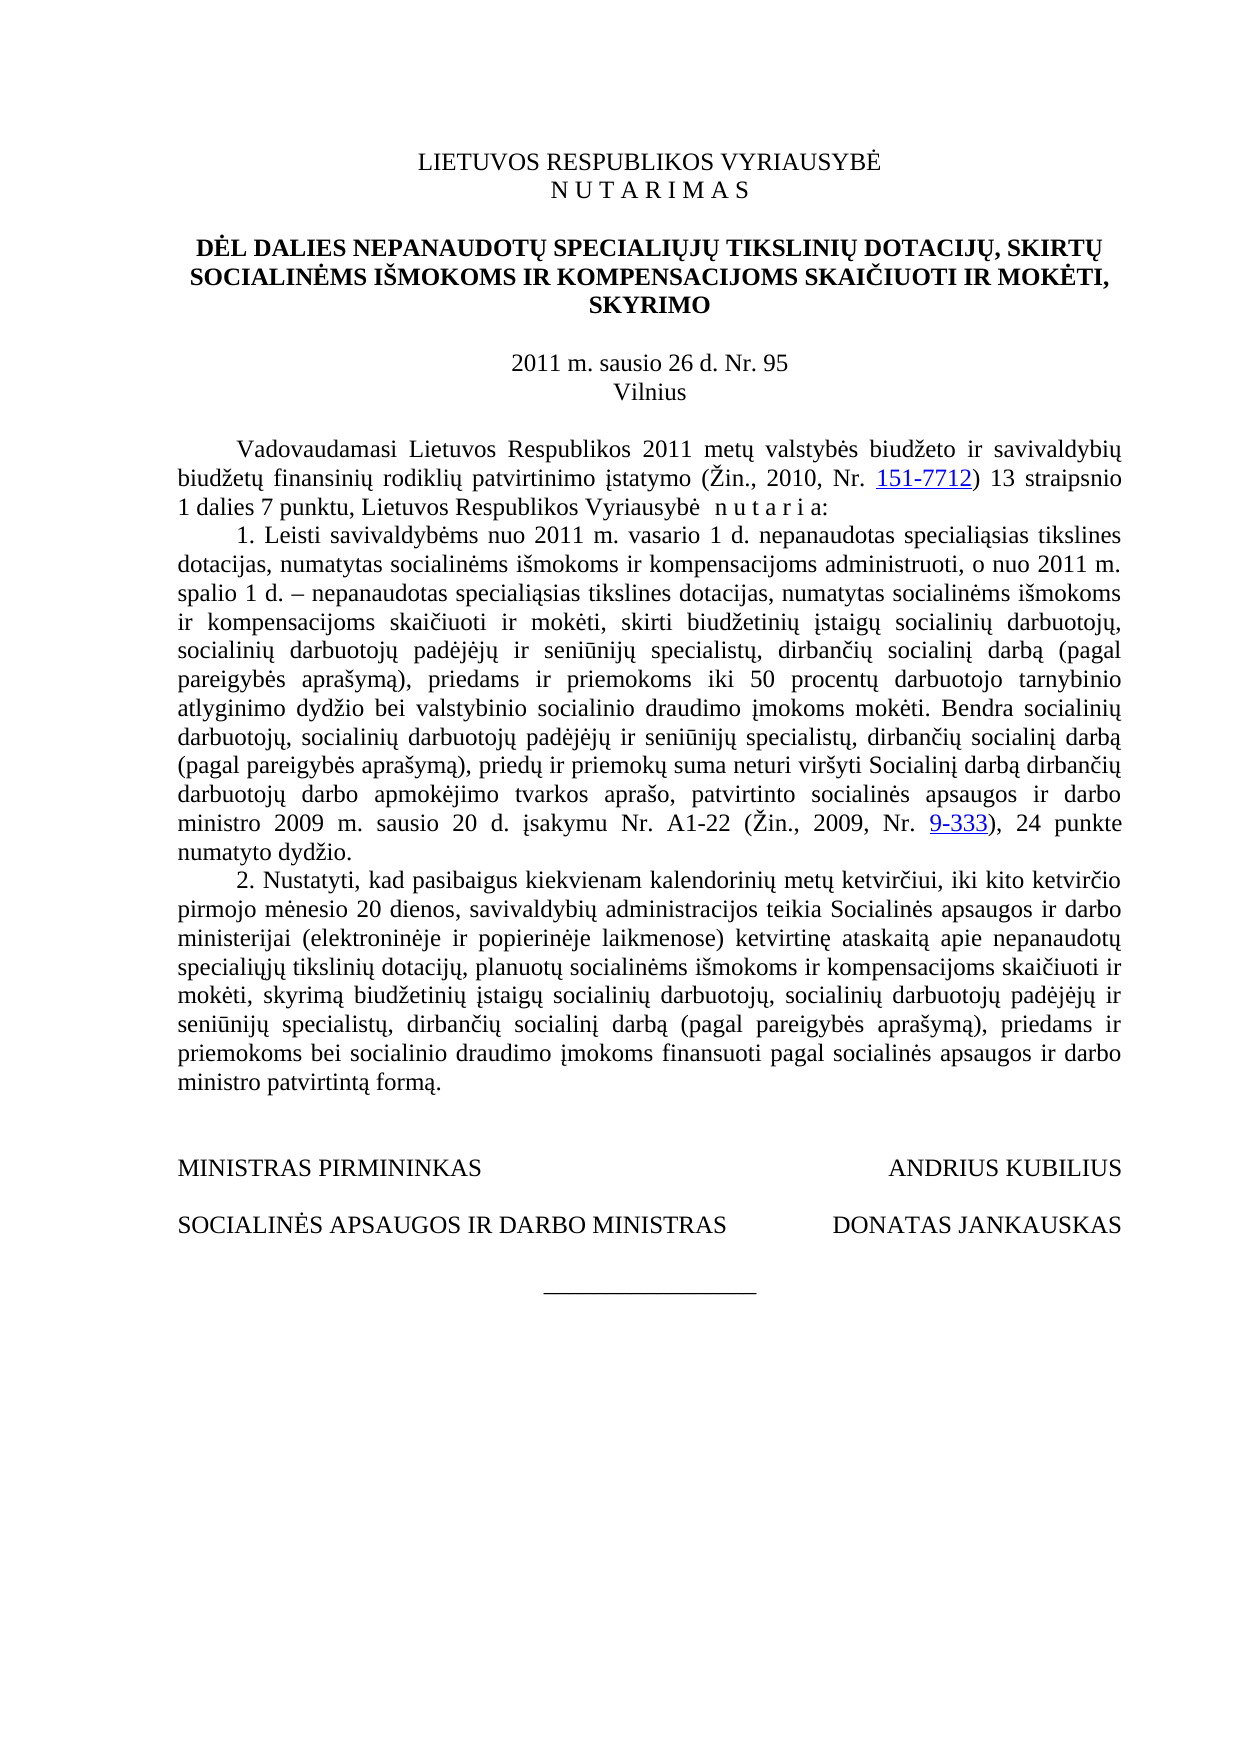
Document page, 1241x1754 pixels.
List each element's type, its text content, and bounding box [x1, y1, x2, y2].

text 2. Nustatyti, kad pasibaigus kiekvienam kalendorinių metų ketvirčiui, iki kito ketvirčio pirmojo mėnesio 20 dienos, savivaldybių administracijos teikia Socialinės apsaugos ir darbo ministerijai (elektroninėje ir popierinėje laikmenose) ketvirtinę ataskaitą apie nepanaudotų specialiųjų tikslinių dotacijų, planuotų socialinėms išmokoms ir kompensacijoms skaičiuoti ir mokėti, skyrimą biudžetinių įstaigų socialinių darbuotojų, socialinių darbuotojų padėjėjų ir seniūnijų specialistų, dirbančių socialinį darbą (pagal pareigybės aprašymą), priedams ir priemokoms bei socialinio draudimo įmokoms finansuoti pagal socialinės apsaugos ir darbo ministro patvirtintą formą. [177, 866, 1122, 1096]
text 2011 m. sausio 26 d. Nr. 95 [177, 348, 1122, 377]
text Lietuvos Respublikos Vyriausybė [177, 147, 1122, 176]
text Vadovaudamasi Lietuvos Respublikos 2011 metų valstybės biudžeto ir savivaldybių biudžetų finansinių rodiklių patvirtinimo įstatymo (Žin., 2010, Nr. 151-7712) 13 straipsnio 1 dalies 7 punktu, Lietuvos Respublikos Vyriausybė nutaria: [177, 434, 1122, 521]
text NUTARIMAS [177, 176, 1122, 204]
text 1. Leisti savivaldybėms nuo 2011 m. vasario 1 d. nepanaudotas specialiąsias tikslines dotacijas, numatytas socialinėms išmokoms ir kompensacijoms administruoti, o nuo 2011 m. spalio 1 d. – nepanaudotas specialiąsias tikslines dotacijas, numatytas socialinėms išmokoms ir kompensacijoms skaičiuoti ir mokėti, skirti biudžetinių įstaigų socialinių darbuotojų, socialinių darbuotojų padėjėjų ir seniūnijų specialistų, dirbančių socialinį darbą (pagal pareigybės aprašymą), priedams ir priemokoms iki 50 procentų darbuotojo tarnybinio atlyginimo dydžio bei valstybinio socialinio draudimo įmokoms mokėti. Bendra socialinių darbuotojų, socialinių darbuotojų padėjėjų ir seniūnijų specialistų, dirbančių socialinį darbą (pagal pareigybės aprašymą), priedų ir priemokų suma neturi viršyti Socialinį darbą dirbančių darbuotojų darbo apmokėjimo tvarkos aprašo, patvirtinto socialinės apsaugos ir darbo ministro 2009 m. sausio 20 d. įsakymu Nr. A1-22 (Žin., 2009, Nr. 9-333), 24 punkte numatyto dydžio. [177, 521, 1122, 866]
text _________________ [177, 1268, 1122, 1297]
text Vilnius [177, 377, 1122, 406]
text SOCIALINĖS APSAUGOS IR DARBO MINISTRAS DONATAS JANKAUSKAS [177, 1211, 1122, 1239]
text MINISTRAS PIRMININKAS ANDRIUS KUBILIUS [177, 1153, 1122, 1182]
text DĖL DALIES NEPANAUDOTŲ SPECIALIŲJŲ TIKSLINIŲ DOTACIJŲ, SKIRTŲ SOCIALINĖMS IŠMOKOMS IR KOMPENSACIJOMS SKAIČIUOTI IR MOKĖTI, SKYRIMO [177, 233, 1122, 319]
